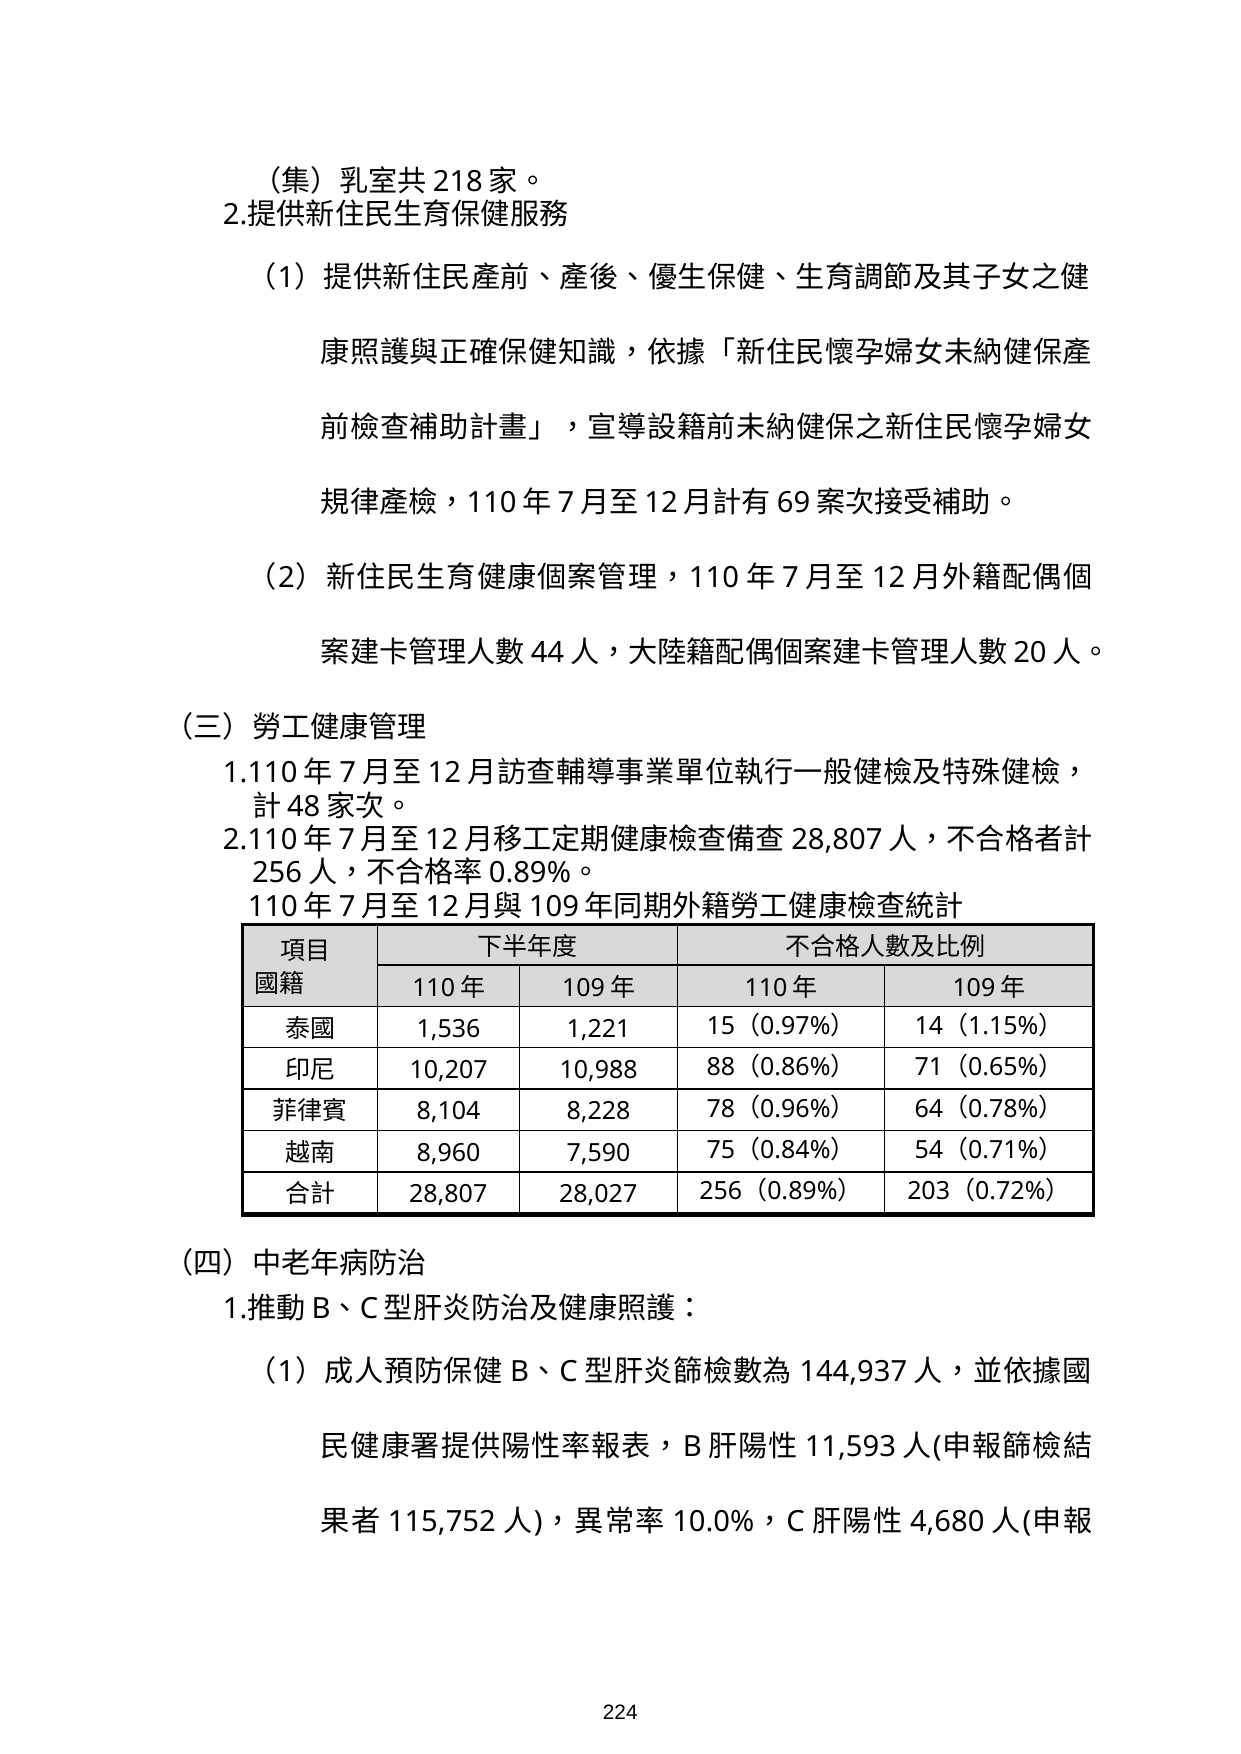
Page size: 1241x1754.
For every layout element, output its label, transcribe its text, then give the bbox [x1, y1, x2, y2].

table_cell 14（1.15%） [885, 1007, 1092, 1047]
table_cell 合計 [244, 1173, 377, 1212]
table_cell 印尼 [244, 1048, 377, 1088]
table_header 項目 國籍 [244, 926, 377, 1006]
table_cell 203（0.72%） [885, 1173, 1092, 1212]
table_cell 泰國 [244, 1007, 377, 1047]
table_cell 28,027 [520, 1173, 677, 1212]
table_cell 10,988 [520, 1048, 677, 1088]
table_cell 78（0.96%） [678, 1090, 884, 1129]
table_cell 64（0.78%） [885, 1090, 1092, 1129]
text （集）乳室共218家。 [223, 164, 1092, 198]
text 1.推動B、C型肝炎防治及健康照護： [223, 1292, 1092, 1325]
table_cell 256（0.89%） [678, 1173, 884, 1212]
table_cell 109年 [885, 966, 1092, 1006]
text （1）提供新住民產前、產後、優生保健、生育調節及其子女之健康照護與正確保健知識，依據「新住民懷孕婦女未納健保產前檢查補助計畫」，宣導設籍前未納健保之新住民懷孕婦女規律產檢，110年7月至12月計有69案次接受補助。 [248, 231, 1092, 531]
table_cell 75（0.84%） [678, 1131, 884, 1171]
text 2.110年7月至12月移工定期健康檢查備查28,807人，不合格者計256人，不合格率0.89%。 [223, 823, 1092, 889]
table_cell 1,221 [520, 1007, 677, 1047]
text 110年7月至12月與109年同期外籍勞工健康檢查統計 [248, 889, 1092, 923]
table_header 不合格人數及比例 [678, 926, 1092, 964]
table_cell 7,590 [520, 1131, 677, 1171]
text （2）新住民生育健康個案管理，110年7月至12月外籍配偶個案建卡管理人數44人，大陸籍配偶個案建卡管理人數20人。 [248, 531, 1092, 681]
table_cell 88（0.86%） [678, 1048, 884, 1088]
table_cell 1,536 [378, 1007, 519, 1047]
table_header 下半年度 [378, 926, 677, 964]
table_cell 8,104 [378, 1090, 519, 1129]
text 1.110年7月至12月訪查輔導事業單位執行一般健檢及特殊健檢，計48家次。 [223, 756, 1092, 823]
table_cell 15（0.97%） [678, 1007, 884, 1047]
table_cell 28,807 [378, 1173, 519, 1212]
table_cell 109年 [520, 966, 677, 1006]
table_cell 54（0.71%） [885, 1131, 1092, 1171]
table_cell 110年 [378, 966, 519, 1006]
table_cell 8,960 [378, 1131, 519, 1171]
table_cell 菲律賓 [244, 1090, 377, 1129]
table_cell 110年 [678, 966, 884, 1006]
text （四）中老年病防治 [164, 1217, 1092, 1292]
table_cell 越南 [244, 1131, 377, 1171]
text （三）勞工健康管理 [164, 681, 1092, 756]
text （1）成人預防保健B、C型肝炎篩檢數為144,937人，並依據國民健康署提供陽性率報表，B肝陽性11,593人(申報篩檢結果者115,752人)，異常率10.0%，C肝陽性4,680人(申報 [248, 1325, 1092, 1550]
table_cell 8,228 [520, 1090, 677, 1129]
table_cell 71（0.65%） [885, 1048, 1092, 1088]
text 2.提供新住民生育保健服務 [223, 198, 1092, 231]
table_cell 10,207 [378, 1048, 519, 1088]
